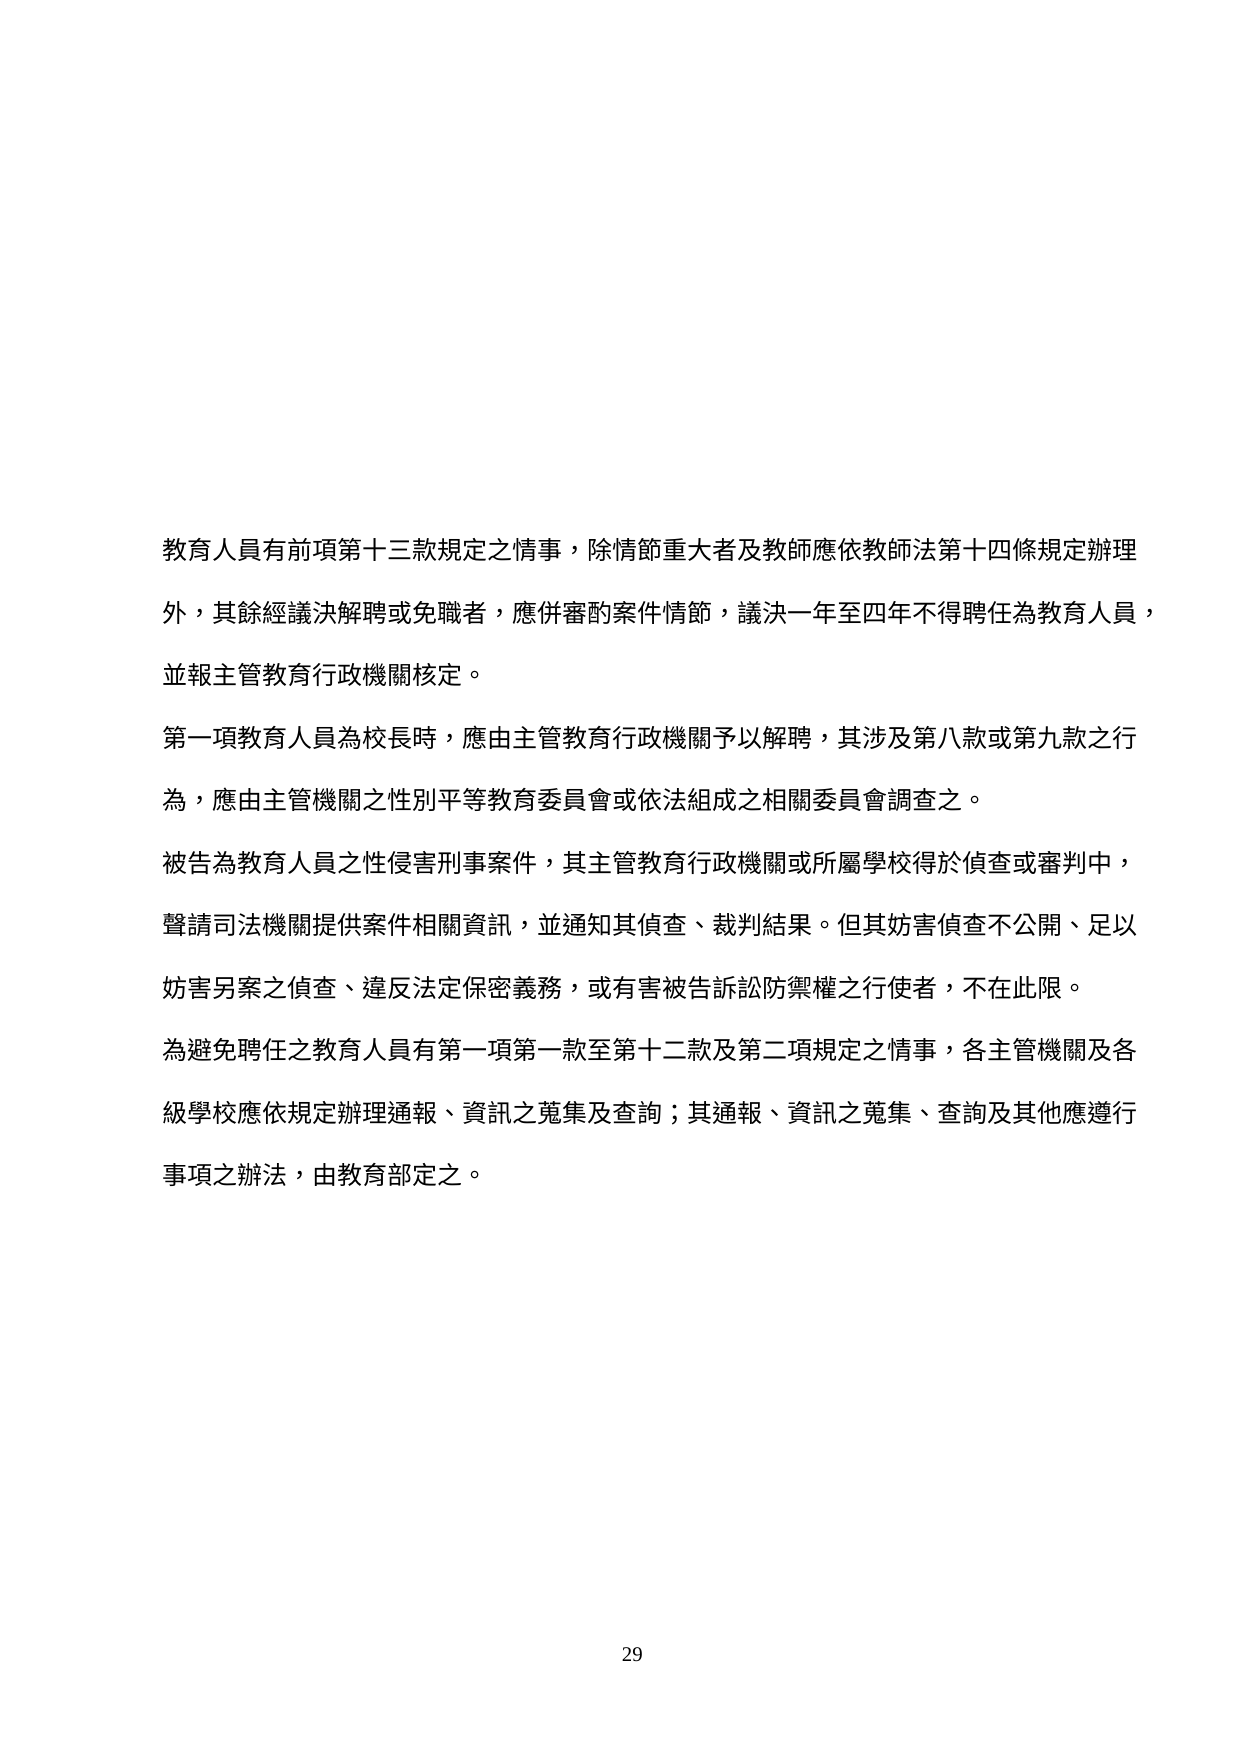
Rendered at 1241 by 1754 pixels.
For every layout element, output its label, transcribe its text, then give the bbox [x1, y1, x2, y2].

text 第一項教育人員為校長時，應由主管教育行政機關予以解聘，其涉及第八款或第九款之行為，應由主管機關之性別平等教育委員會或依法組成之相關委員會調查之。 [162, 694, 1146, 819]
text 教育人員有前項第十三款規定之情事，除情節重大者及教師應依教師法第十四條規定辦理外，其餘經議決解聘或免職者，應併審酌案件情節，議決一年至四年不得聘任為教育人員，並報主管教育行政機關核定。 [162, 507, 1146, 694]
text 被告為教育人員之性侵害刑事案件，其主管教育行政機關或所屬學校得於偵查或審判中，聲請司法機關提供案件相關資訊，並通知其偵查、裁判結果。但其妨害偵查不公開、足以妨害另案之偵查、違反法定保密義務，或有害被告訴訟防禦權之行使者，不在此限。 [162, 819, 1146, 1007]
text 為避免聘任之教育人員有第一項第一款至第十二款及第二項規定之情事，各主管機關及各級學校應依規定辦理通報、資訊之蒐集及查詢；其通報、資訊之蒐集、查詢及其他應遵行事項之辦法，由教育部定之。 [162, 1007, 1146, 1194]
